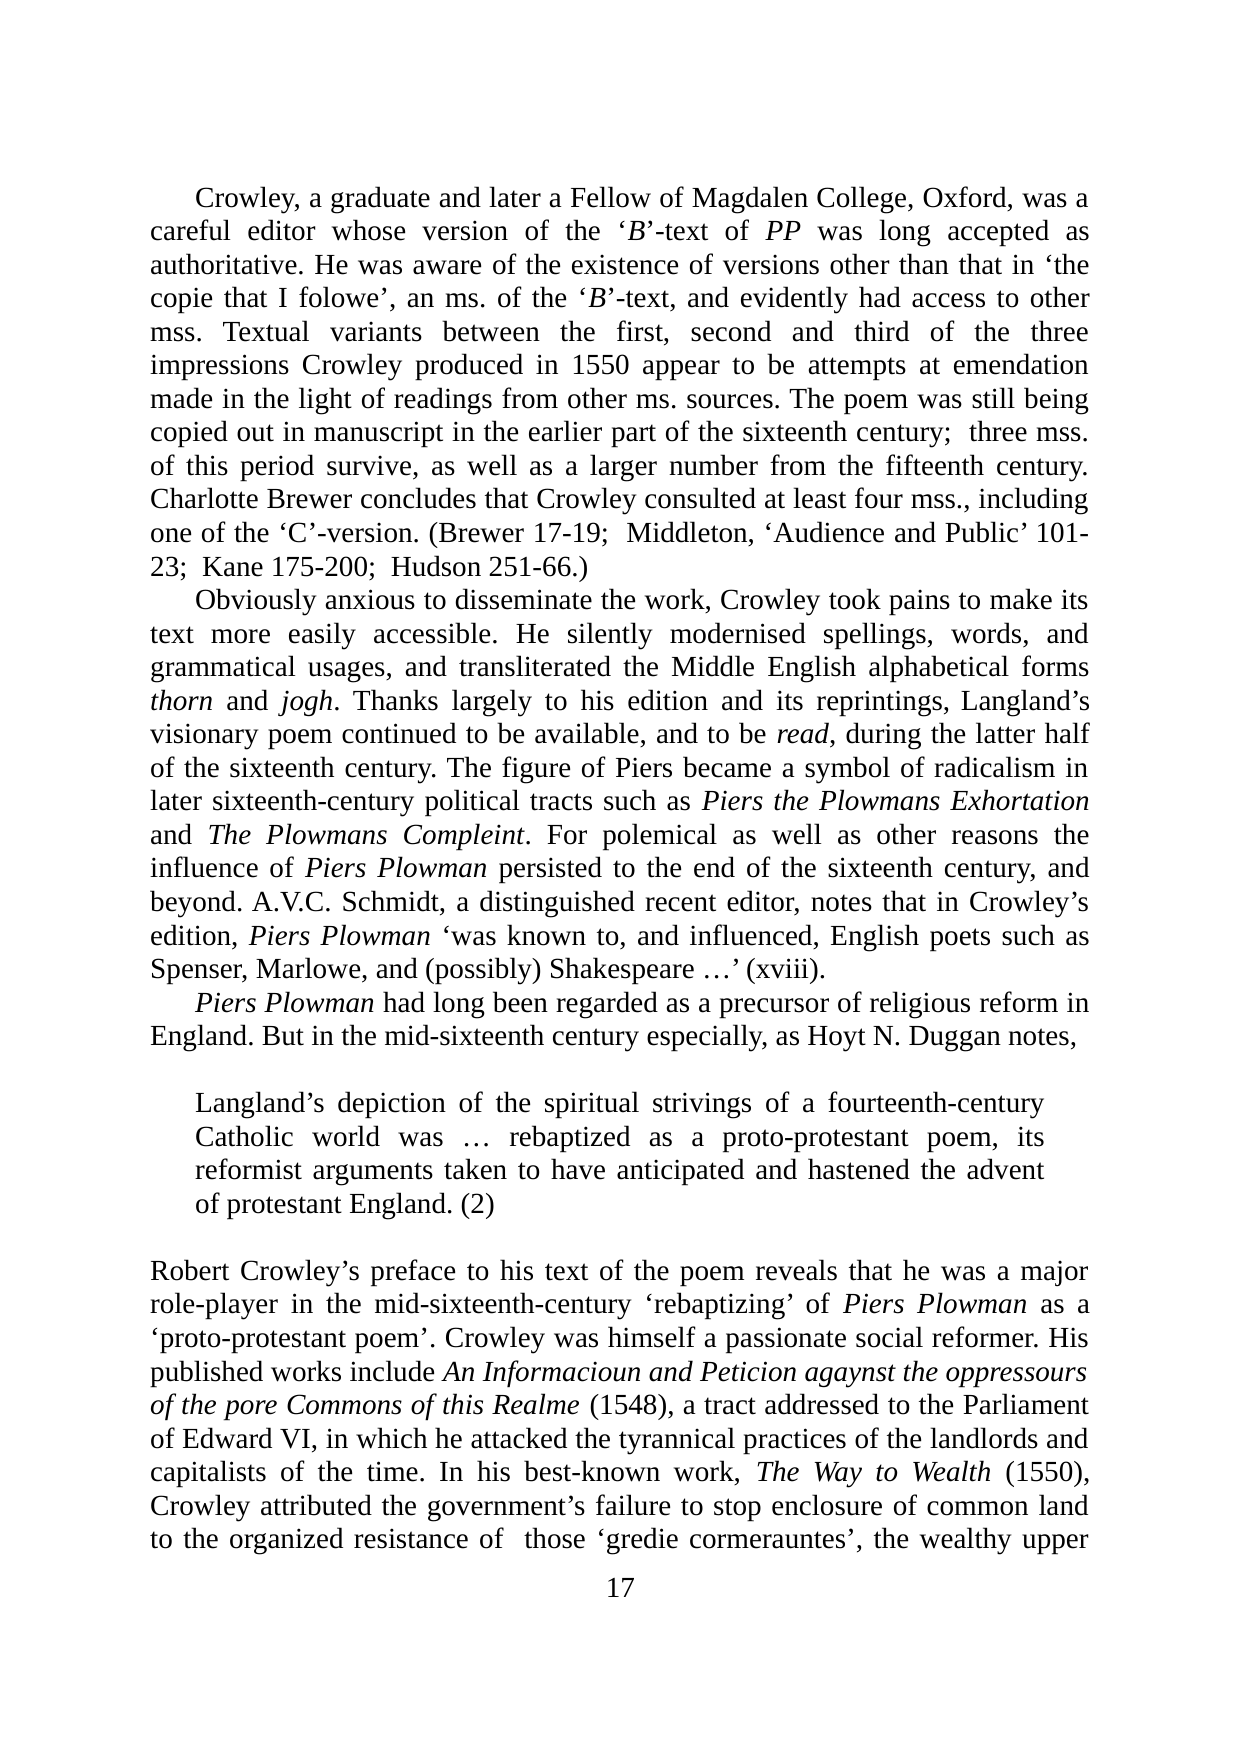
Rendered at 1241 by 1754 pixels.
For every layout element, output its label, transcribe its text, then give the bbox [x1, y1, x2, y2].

text Obviously anxious to disseminate the work, Crowley took pains to make its text more easily accessible. He silently modernised spellings, words, and grammatical usages, and transliterated the Middle English alphabetical forms thorn and jogh. Thanks largely to his edition and its reprintings, Langland’s visionary poem continued to be available, and to be read, during the latter half of the sixteenth century. The figure of Piers became a symbol of radicalism in later sixteenth-century political tracts such as Piers the Plowmans Exhortation and The Plowmans Compleint. For polemical as well as other reasons the influence of Piers Plowman persisted to the end of the sixteenth century, and beyond. A.V.C. Schmidt, a distinguished recent editor, notes that in Crowley’s edition, Piers Plowman ‘was known to, and influenced, English poets such as Spenser, Marlowe, and (possibly) Shakespeare …’ (xviii). [150, 582, 1090, 985]
text Robert Crowley’s preface to his text of the poem reveals that he was a major role-player in the mid-sixteenth-century ‘rebaptizing’ of Piers Plowman as a ‘proto-protestant poem’. Crowley was himself a passionate social reformer. His published works include An Informacioun and Peticion agaynst the oppressours of the pore Commons of this Realme (1548), a tract addressed to the Parliament of Edward VI, in which he attacked the tyrannical practices of the landlords and capitalists of the time. In his best-known work, The Way to Wealth (1550), Crowley attributed the government’s failure to stop enclosure of common land to the organized resistance of those ‘gredie cormerauntes’, the wealthy upper [150, 1253, 1090, 1555]
text Piers Plowman had long been regarded as a precursor of religious reform in England. But in the mid-sixteenth century especially, as Hoyt N. Duggan notes, [150, 985, 1090, 1052]
text Crowley, a graduate and later a Fellow of Magdalen College, Oxford, was a careful editor whose version of the ‘B’-text of PP was long accepted as authoritative. He was aware of the existence of versions other than that in ‘the copie that I folowe’, an ms. of the ‘B’-text, and evidently had access to other mss. Textual variants between the first, second and third of the three impressions Crowley produced in 1550 appear to be attempts at emendation made in the light of readings from other ms. sources. The poem was still being copied out in manuscript in the earlier part of the sixteenth century; three mss. of this period survive, as well as a larger number from the fifteenth century. Charlotte Brewer concludes that Crowley consulted at least four mss., including one of the ‘C’-version. (Brewer 17-19; Middleton, ‘Audience and Public’ 101-23; Kane 175-200; Hudson 251-66.) [150, 180, 1090, 582]
text Langland’s depiction of the spiritual strivings of a fourteenth-century Catholic world was … rebaptized as a proto-protestant poem, its reformist arguments taken to have anticipated and hastened the advent of protestant England. (2) [195, 1085, 1045, 1219]
